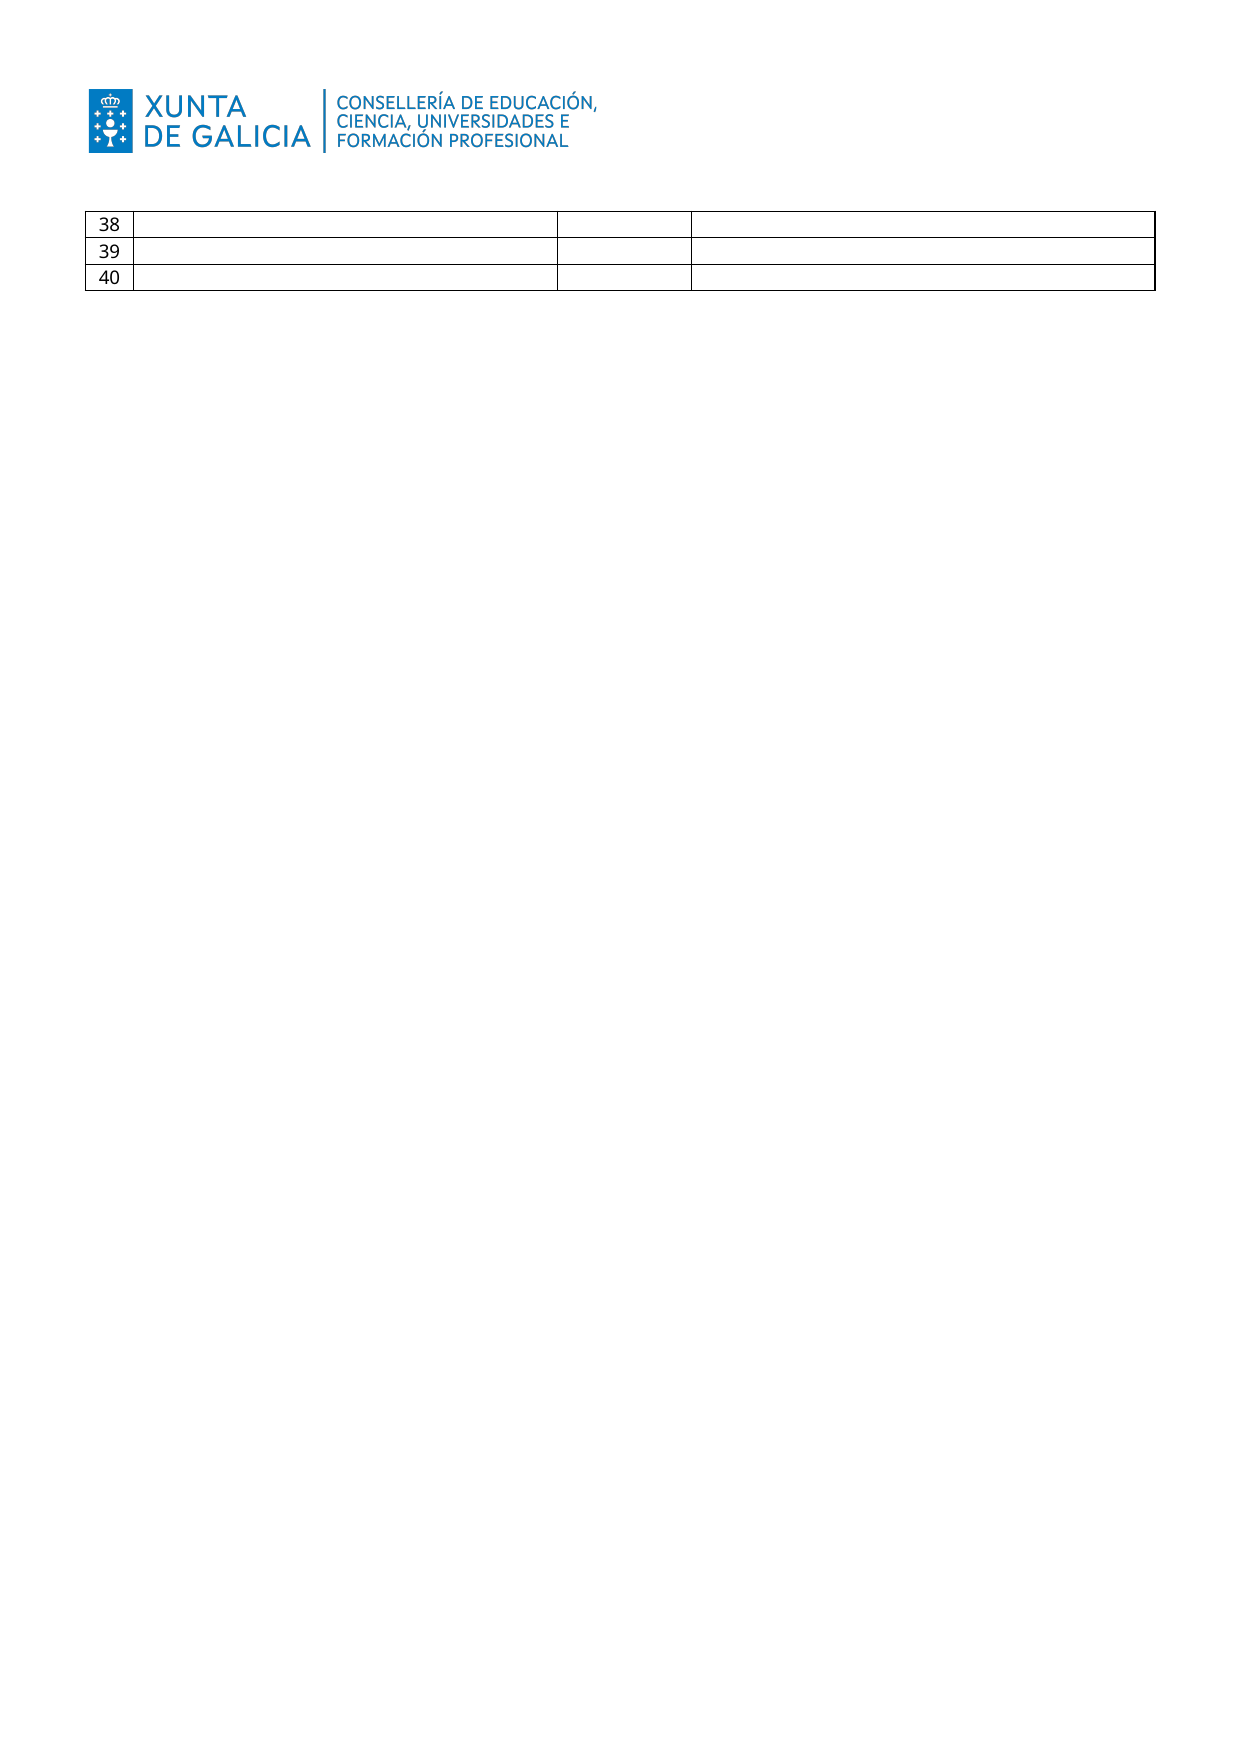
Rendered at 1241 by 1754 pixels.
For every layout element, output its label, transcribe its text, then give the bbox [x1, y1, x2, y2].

table_cell [558, 238, 691, 264]
table_cell 40 [86, 265, 133, 290]
table_cell 39 [86, 238, 133, 264]
table_cell [558, 265, 691, 290]
table_cell [692, 212, 1154, 237]
table_cell [558, 212, 691, 237]
table_cell 38 [86, 212, 133, 237]
table_cell [692, 265, 1154, 290]
table_cell [134, 212, 557, 237]
table_cell [692, 238, 1154, 264]
table_cell [134, 265, 557, 290]
table_cell [134, 238, 557, 264]
